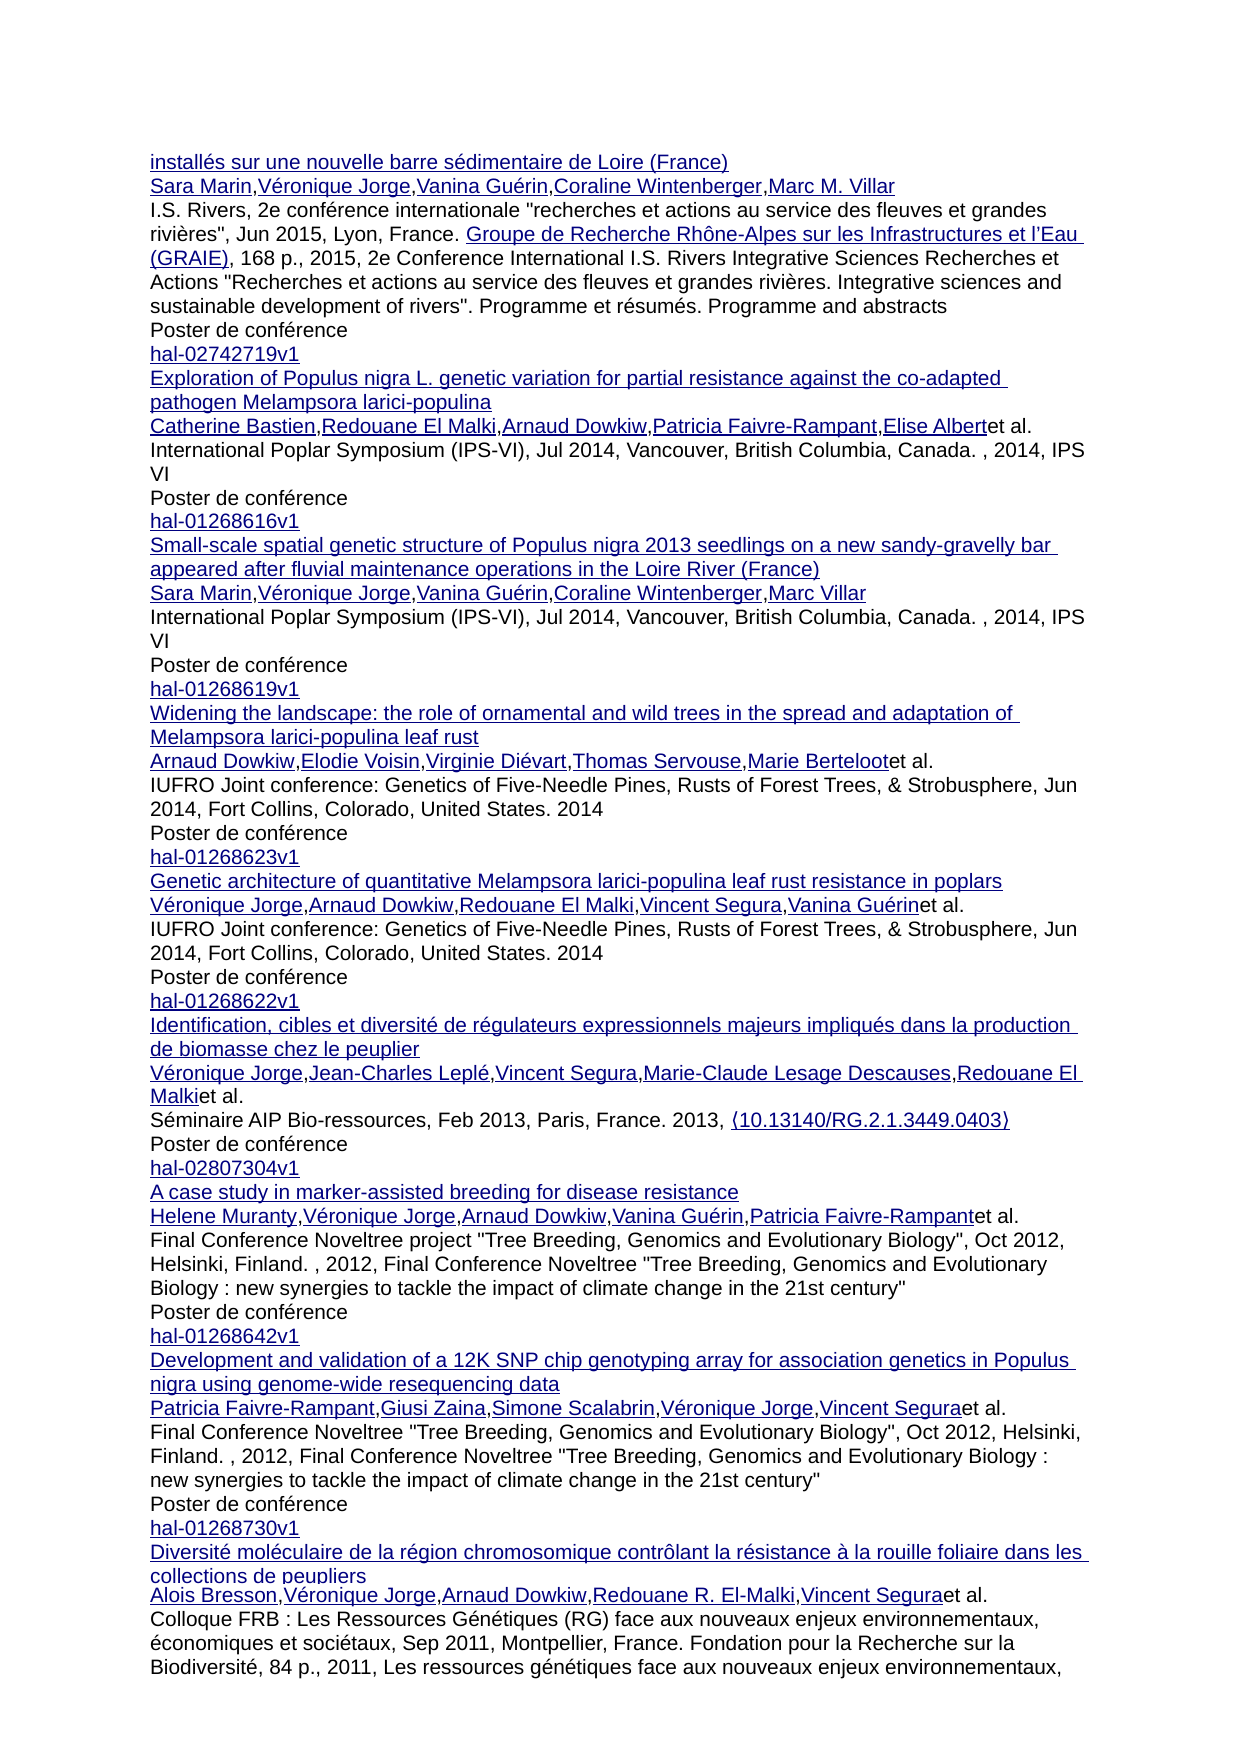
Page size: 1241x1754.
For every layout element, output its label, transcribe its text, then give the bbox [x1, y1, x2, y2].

table_cell Small-scale spatial genetic structure of Populus nigra 2013 seedlings on a new sandy-gravelly bar appeared after fluvial maintenance operations in the Loire River (France) Sara Marin,Véronique Jorge,Vanina Guérin,Coraline Wintenberger,Marc Villar International Poplar Symposium (IPS-VI), Jul 2014, Vancouver, British Columbia, Canada. , 2014, IPS VI Poster de conférence hal-01268619v1 [150, 533, 1090, 701]
table_cell Development and validation of a 12K SNP chip genotyping array for association genetics in Populus nigra using genome‐wide resequencing data Patricia Faivre-Rampant,Giusi Zaina,Simone Scalabrin,Véronique Jorge,Vincent Seguraet al. Final Conference Noveltree "Tree Breeding, Genomics and Evolutionary Biology", Oct 2012, Helsinki, Finland. , 2012, Final Conference Noveltree "Tree Breeding, Genomics and Evolutionary Biology : new synergies to tackle the impact of climate change in the 21st century" Poster de conférence hal-01268730v1 [150, 1348, 1090, 1539]
table_cell Exploration of Populus nigra L. genetic variation for partial resistance against the co-adapted pathogen Melampsora larici-populina Catherine Bastien,Redouane El Malki,Arnaud Dowkiw,Patricia Faivre-Rampant,Elise Albertet al. International Poplar Symposium (IPS-VI), Jul 2014, Vancouver, British Columbia, Canada. , 2014, IPS VI Poster de conférence hal-01268616v1 [150, 366, 1090, 533]
table_cell A case study in marker‐assisted breeding for disease resistance Helene Muranty,Véronique Jorge,Arnaud Dowkiw,Vanina Guérin,Patricia Faivre-Rampantet al. Final Conference Noveltree project "Tree Breeding, Genomics and Evolutionary Biology", Oct 2012, Helsinki, Finland. , 2012, Final Conference Noveltree "Tree Breeding, Genomics and Evolutionary Biology : new synergies to tackle the impact of climate change in the 21st century" Poster de conférence hal-01268642v1 [150, 1180, 1090, 1348]
table_cell Etude de la composition génétique et de la microstructuration spatiale de semis de Populus nigra, installés sur une nouvelle barre sédimentaire de Loire (France) Sara Marin,Véronique Jorge,Vanina Guérin,Coraline Wintenberger,Marc M. Villar I.S. Rivers, 2e conférence internationale "recherches et actions au service des fleuves et grandes rivières", Jun 2015, Lyon, France. Groupe de Recherche Rhône-Alpes sur les Infrastructures et l’Eau (GRAIE), 168 p., 2015, 2e Conference International I.S. Rivers Integrative Sciences Recherches et Actions "Recherches et actions au service des fleuves et grandes rivières. Integrative sciences and sustainable development of rivers". Programme et résumés. Programme and abstracts Poster de conférence hal-02742719v1 [150, 150, 1090, 366]
table_cell Diversité moléculaire de la région chromosomique contrôlant la résistance à la rouille foliaire dans les collections de peupliers Alois Bresson,Véronique Jorge,Arnaud Dowkiw,Redouane R. El-Malki,Vincent Seguraet al. Colloque FRB : Les Ressources Génétiques (RG) face aux nouveaux enjeux environnementaux, économiques et sociétaux, Sep 2011, Montpellier, France. Fondation pour la Recherche sur la Biodiversité, 84 p., 2011, Les ressources génétiques face aux nouveaux enjeux environnementaux, [150, 1540, 1090, 1679]
table_cell Identification, cibles et diversité de régulateurs expressionnels majeurs impliqués dans la production de biomasse chez le peuplier Véronique Jorge,Jean-Charles Leplé,Vincent Segura,Marie-Claude Lesage Descauses,Redouane El Malkiet al. Séminaire AIP Bio-ressources, Feb 2013, Paris, France. 2013, ⟨10.13140/RG.2.1.3449.0403⟩ Poster de conférence hal-02807304v1 [150, 1013, 1090, 1180]
table_cell Widening the landscape: the role of ornamental and wild trees in the spread and adaptation of Melampsora larici-populina leaf rust Arnaud Dowkiw,Elodie Voisin,Virginie Diévart,Thomas Servouse,Marie Bertelootet al. IUFRO Joint conference: Genetics of Five-Needle Pines, Rusts of Forest Trees, & Strobusphere, Jun 2014, Fort Collins, Colorado, United States. 2014 Poster de conférence hal-01268623v1 [150, 701, 1090, 869]
table_cell Genetic architecture of quantitative Melampsora larici-populina leaf rust resistance in poplars Véronique Jorge,Arnaud Dowkiw,Redouane El Malki,Vincent Segura,Vanina Guérinet al. IUFRO Joint conference: Genetics of Five-Needle Pines, Rusts of Forest Trees, & Strobusphere, Jun 2014, Fort Collins, Colorado, United States. 2014 Poster de conférence hal-01268622v1 [150, 869, 1090, 1012]
